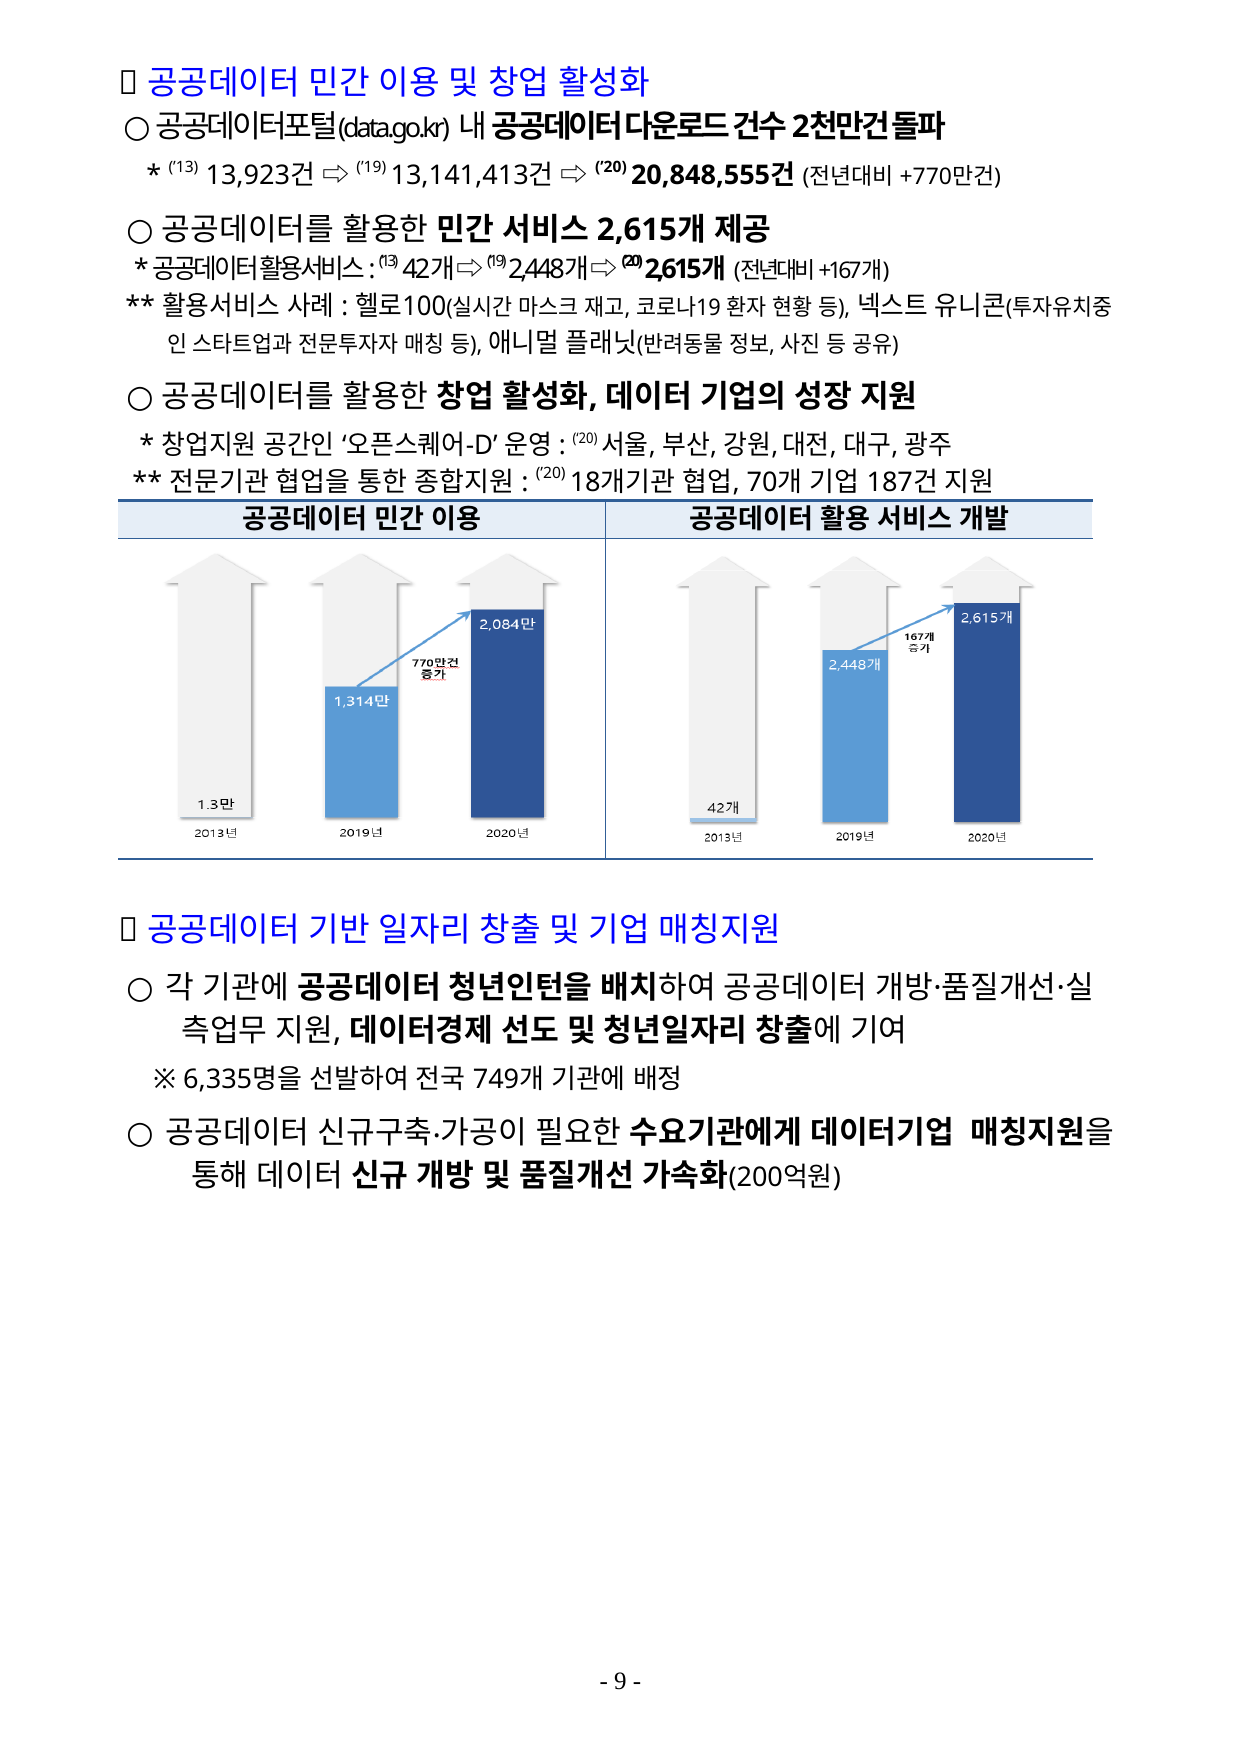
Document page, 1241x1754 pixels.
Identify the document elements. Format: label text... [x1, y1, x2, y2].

text * (’13) 13,923건 ⇨ (’19) 13,141,413건 ⇨ (’20) 20,848,555건 (전년대비 +770만건) [118, 156, 1122, 192]
table_header 공공데이터 활용 서비스 개발 [606, 502, 1092, 538]
text * 공공데이터 활용서비스 : (’13) 42개 ⇨ (’19) 2,448개 ⇨ (’20) 2,615개 (전년대비 +167개) [118, 249, 1122, 286]
text ※ 6,335명을 선발하여 전국 749개 기관에 배정 [118, 1059, 1122, 1096]
picture [610, 554, 1088, 855]
text 󰊴 공공데이터 기반 일자리 창출 및 기업 매칭지원 [118, 906, 1122, 951]
text ** 활용서비스 사례 : 헬로100(실시간 마스크 재고, 코로나19 환자 현황 등), 넥스트 유니콘(투자유치중인 스타트업과 전문투자자 매칭 등), 애니멀 플래닛(반려동물 정보, 사진 등 공유) [118, 286, 1122, 360]
text ○ 공공데이터를 활용한 민간 서비스 2,615개 제공 [118, 207, 1122, 249]
text ○ 공공데이터포털(data.go.kr) 내 공공데이터 다운로드 건수 2천만건 돌파 [118, 104, 1122, 147]
table_cell [118, 539, 605, 857]
text * 창업지원 공간인 ‘오픈스퀘어-D’ 운영 : (‘20) 서울, 부산, 강원, 대전, 대구, 광주 [118, 425, 1122, 462]
text ○ 각 기관에 공공데이터 청년인턴을 배치하여 공공데이터 개방·품질개선·실측업무 지원, 데이터경제 선도 및 청년일자리 창출에 기여 [118, 965, 1122, 1051]
text ** 전문기관 협업을 통한 종합지원 : (’20) 18개기관 협업, 70개 기업 187건 지원 [118, 462, 1122, 499]
text ○ 공공데이터를 활용한 창업 활성화, 데이터 기업의 성장 지원 [118, 374, 1122, 417]
text 󰊳 공공데이터 민간 이용 및 창업 활성화 [118, 59, 1122, 104]
table_cell [606, 539, 1092, 857]
picture [155, 551, 569, 847]
text ○ 공공데이터 신규구축‧가공이 필요한 수요기관에게 데이터기업 매칭지원을 통해 데이터 신규 개방 및 품질개선 가속화(200억원) [118, 1110, 1122, 1195]
table_header 공공데이터 민간 이용 [118, 502, 605, 538]
